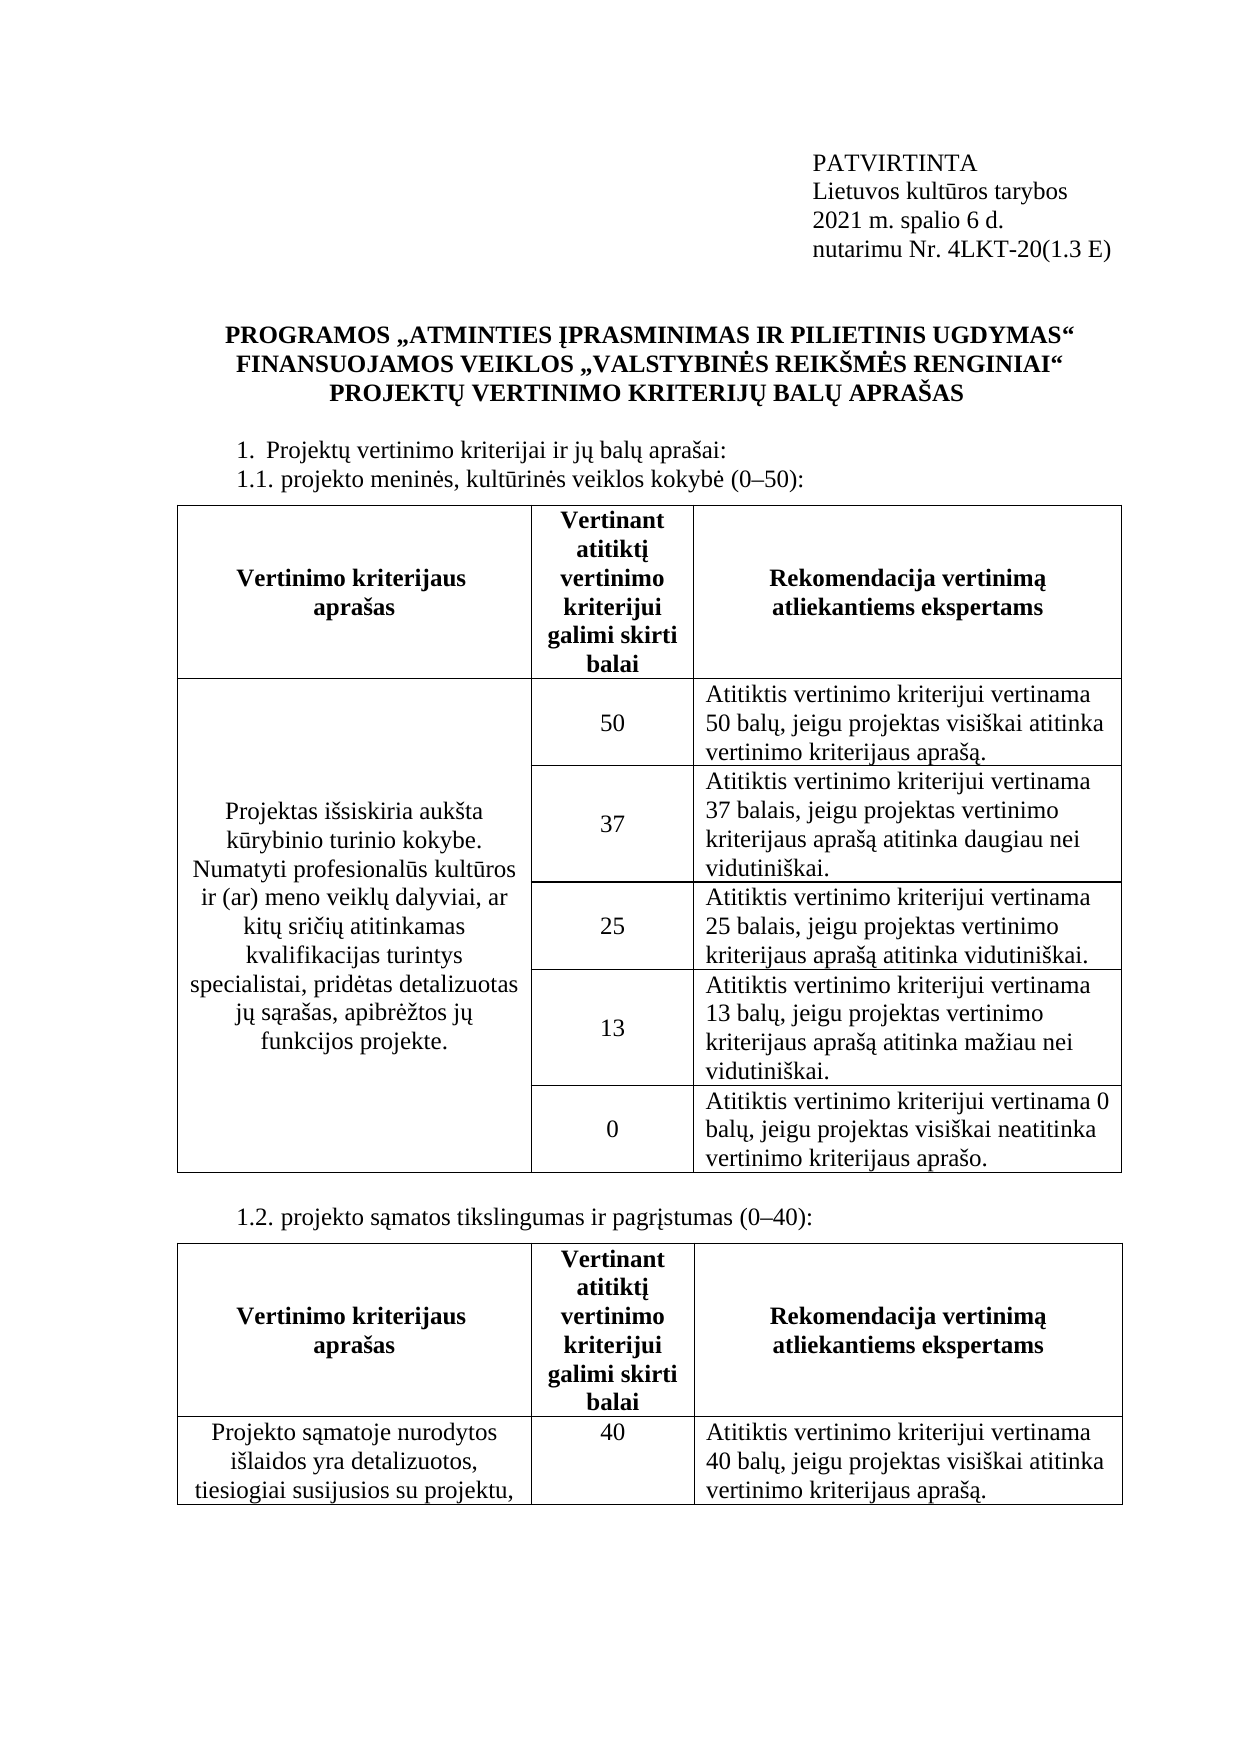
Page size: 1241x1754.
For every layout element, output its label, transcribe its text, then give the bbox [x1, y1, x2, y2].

table_cell Projekto sąmatoje nurodytos išlaidos yra detalizuotos, tiesiogiai susijusios su projektu, [178, 1417, 531, 1503]
table_header Vertinant atitiktį vertinimo kriterijui galimi skirti balai [532, 506, 693, 678]
table_cell 25 [532, 883, 693, 969]
table_cell 0 [532, 1086, 693, 1172]
text 1.2. projekto sąmatos tikslingumas ir pagrįstumas (0–40): [177, 1202, 1122, 1231]
text Lietuvos kultūros tarybos [812, 176, 1122, 205]
table_cell 37 [532, 766, 693, 881]
table_cell Atitiktis vertinimo kriterijui vertinama 50 balų, jeigu projektas visiškai atitinka vertinimo kriterijaus aprašą. [694, 679, 1121, 765]
table_cell Projektas išsiskiria aukšta kūrybinio turinio kokybe. Numatyti profesionalūs kultūros ir (ar) meno veiklų dalyviai, ar kitų sričių atitinkamas kvalifikacijas turintys specialistai, pridėtas detalizuotas jų sąrašas, apibrėžtos jų funkcijos projekte. [178, 679, 531, 1172]
table_cell 50 [532, 679, 693, 765]
table_header Vertinant atitiktį vertinimo kriterijui galimi skirti balai [532, 1244, 694, 1416]
text PROGRAMOS „ATMINTIES ĮPRASMINIMAS IR PILIETINIS UGDYMAS“ FINANSUOJAMOS VEIKLOS „VALSTYBINĖS REIKŠMĖS RENGINIAI“ PROJEKTŲ VERTINIMO KRITERIJŲ BALŲ APRAŠAS [177, 320, 1122, 406]
table_cell 13 [532, 970, 693, 1085]
table_cell 40 [532, 1417, 694, 1503]
table_cell Atitiktis vertinimo kriterijui vertinama 25 balais, jeigu projektas vertinimo kriterijaus aprašą atitinka vidutiniškai. [694, 883, 1121, 969]
table_header Vertinimo kriterijaus aprašas [178, 1244, 531, 1416]
table_header Rekomendacija vertinimą atliekantiems ekspertams [695, 1244, 1122, 1416]
table_header Vertinimo kriterijaus aprašas [178, 506, 531, 678]
text 1.1. projekto meninės, kultūrinės veiklos kokybė (0–50): [177, 464, 1122, 493]
table_header Rekomendacija vertinimą atliekantiems ekspertams [694, 506, 1121, 678]
text PATVIRTINTA [812, 148, 1122, 176]
table_cell Atitiktis vertinimo kriterijui vertinama 40 balų, jeigu projektas visiškai atitinka vertinimo kriterijaus aprašą. [695, 1417, 1122, 1503]
text nutarimu Nr. 4LKT-20(1.3 E) [812, 234, 1122, 263]
table_cell Atitiktis vertinimo kriterijui vertinama 37 balais, jeigu projektas vertinimo kriterijaus aprašą atitinka daugiau nei vidutiniškai. [694, 766, 1121, 881]
table_cell Atitiktis vertinimo kriterijui vertinama 0 balų, jeigu projektas visiškai neatitinka vertinimo kriterijaus aprašo. [694, 1086, 1121, 1172]
table_cell Atitiktis vertinimo kriterijui vertinama 13 balų, jeigu projektas vertinimo kriterijaus aprašą atitinka mažiau nei vidutiniškai. [694, 970, 1121, 1085]
text 1. Projektų vertinimo kriterijai ir jų balų aprašai: [177, 435, 1122, 464]
text 2021 m. spalio 6 d. [812, 205, 1122, 234]
